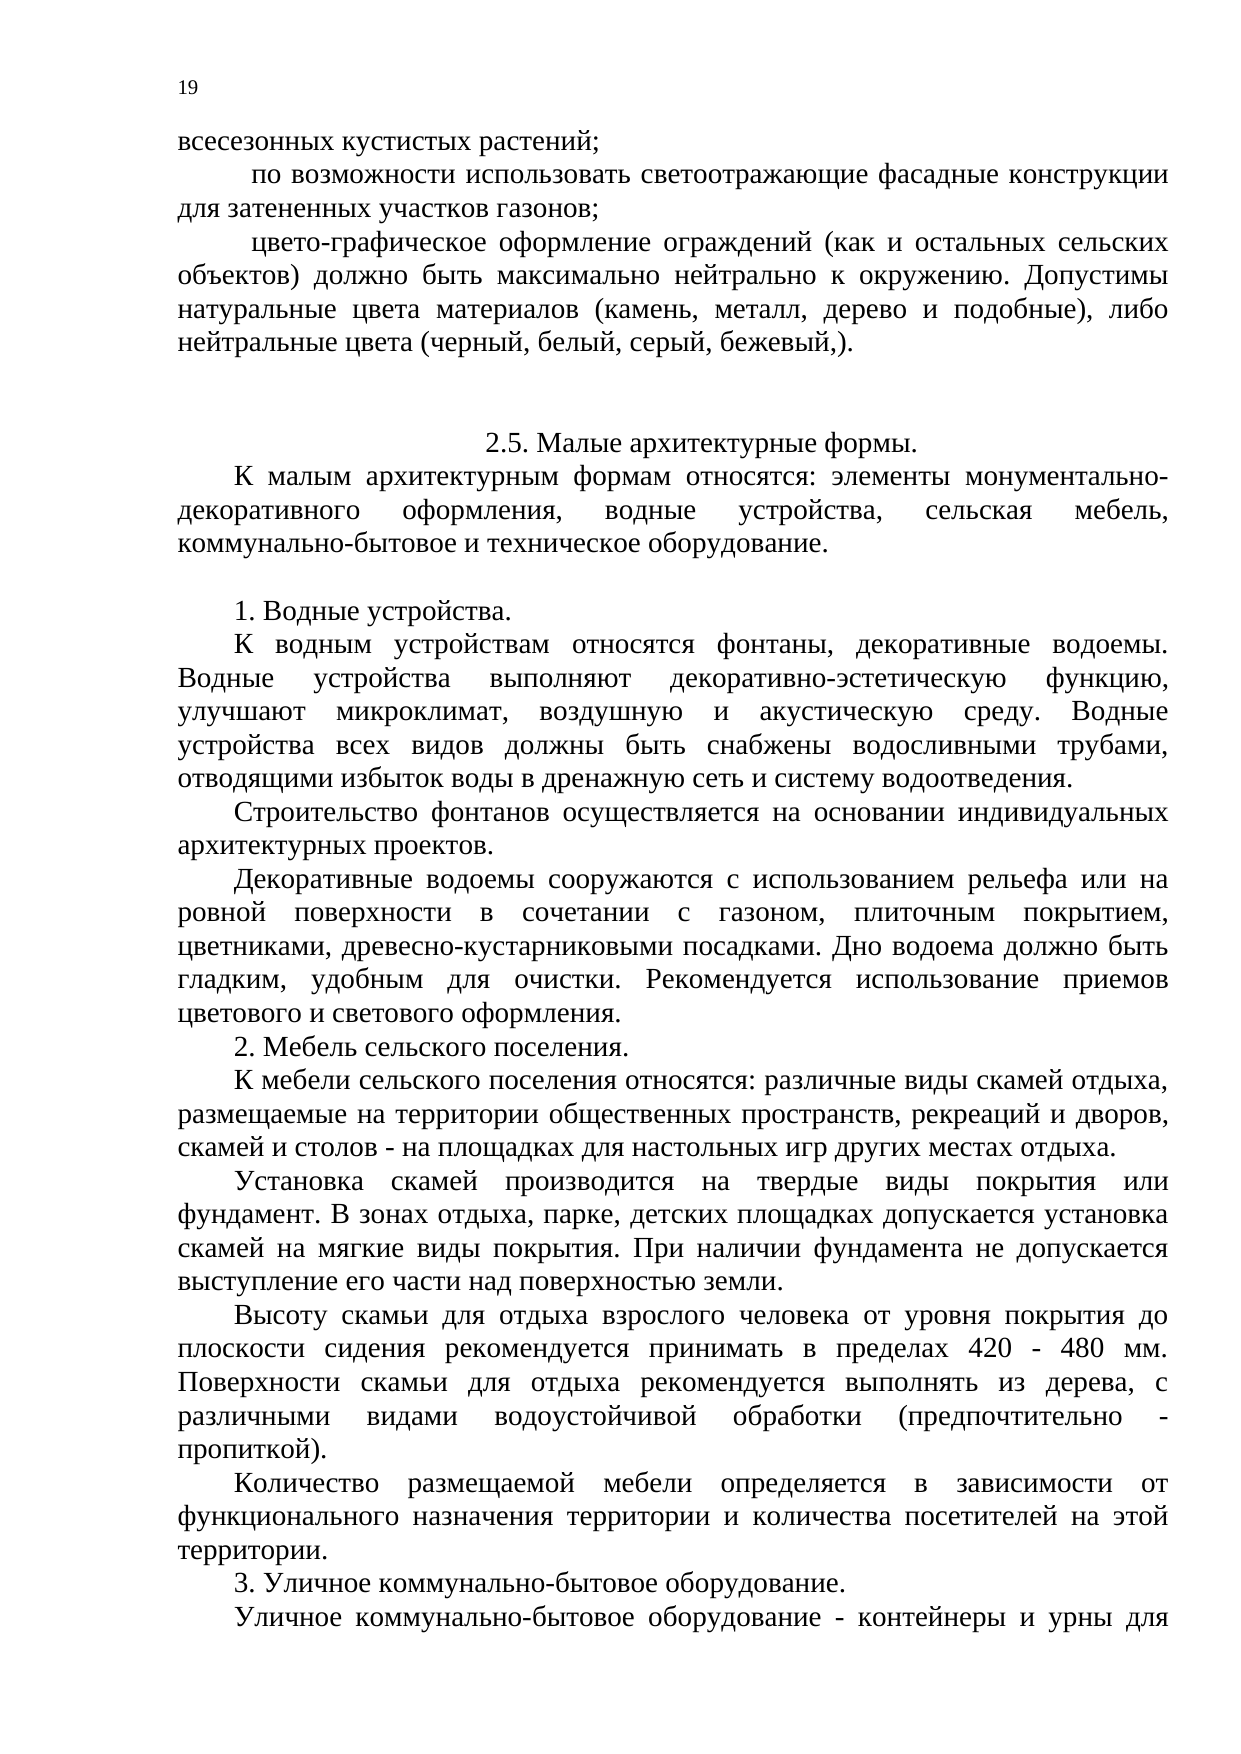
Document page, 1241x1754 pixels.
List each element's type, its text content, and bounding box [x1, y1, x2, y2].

text Количество размещаемой мебели определяется в зависимости от функционального назначения территории и количества посетителей на этой территории. [177, 1465, 1169, 1565]
text по возможности использовать светоотражающие фасадные конструкции для затененных участков газонов; [177, 157, 1169, 224]
text цвето-графическое оформление ограждений (как и остальных сельских объектов) должно быть максимально нейтрально к окружению. Допустимы натуральные цвета материалов (камень, металл, дерево и подобные), либо нейтральные цвета (черный, белый, серый, бежевый,). [177, 224, 1169, 358]
text К мебели сельского поселения относятся: различные виды скамей отдыха, размещаемые на территории общественных пространств, рекреаций и дворов, скамей и столов - на площадках для настольных игр других местах отдыха. [177, 1062, 1169, 1163]
text Уличное коммунально-бытовое оборудование - контейнеры и урны для [177, 1599, 1169, 1632]
text 3. Уличное коммунально-бытовое оборудование. [177, 1565, 1169, 1599]
text 2.5. Малые архитектурные формы. [177, 425, 1169, 458]
text всесезонных кустистых растений; [177, 123, 1169, 157]
text К водным устройствам относятся фонтаны, декоративные водоемы. Водные устройства выполняют декоративно-эстетическую функцию, улучшают микроклимат, воздушную и акустическую среду. Водные устройства всех видов должны быть снабжены водосливными трубами, отводящими избыток воды в дренажную сеть и систему водоотведения. [177, 626, 1169, 794]
text Установка скамей производится на твердые виды покрытия или фундамент. В зонах отдыха, парке, детских площадках допускается установка скамей на мягкие виды покрытия. При наличии фундамента не допускается выступление его части над поверхностью земли. [177, 1163, 1169, 1297]
text Декоративные водоемы сооружаются с использованием рельефа или на ровной поверхности в сочетании с газоном, плиточным покрытием, цветниками, древесно-кустарниковыми посадками. Дно водоема должно быть гладким, удобным для очистки. Рекомендуется использование приемов цветового и светового оформления. [177, 861, 1169, 1029]
text Высоту скамьи для отдыха взрослого человека от уровня покрытия до плоскости сидения рекомендуется принимать в пределах 420 - 480 мм. Поверхности скамьи для отдыха рекомендуется выполнять из дерева, с различными видами водоустойчивой обработки (предпочтительно - пропиткой). [177, 1297, 1169, 1465]
text Строительство фонтанов осуществляется на основании индивидуальных архитектурных проектов. [177, 794, 1169, 861]
text К малым архитектурным формам относятся: элементы монументально-декоративного оформления, водные устройства, сельская мебель, коммунально-бытовое и техническое оборудование. [177, 458, 1169, 559]
text 2. Мебель сельского поселения. [177, 1029, 1169, 1062]
text 1. Водные устройства. [177, 593, 1169, 626]
